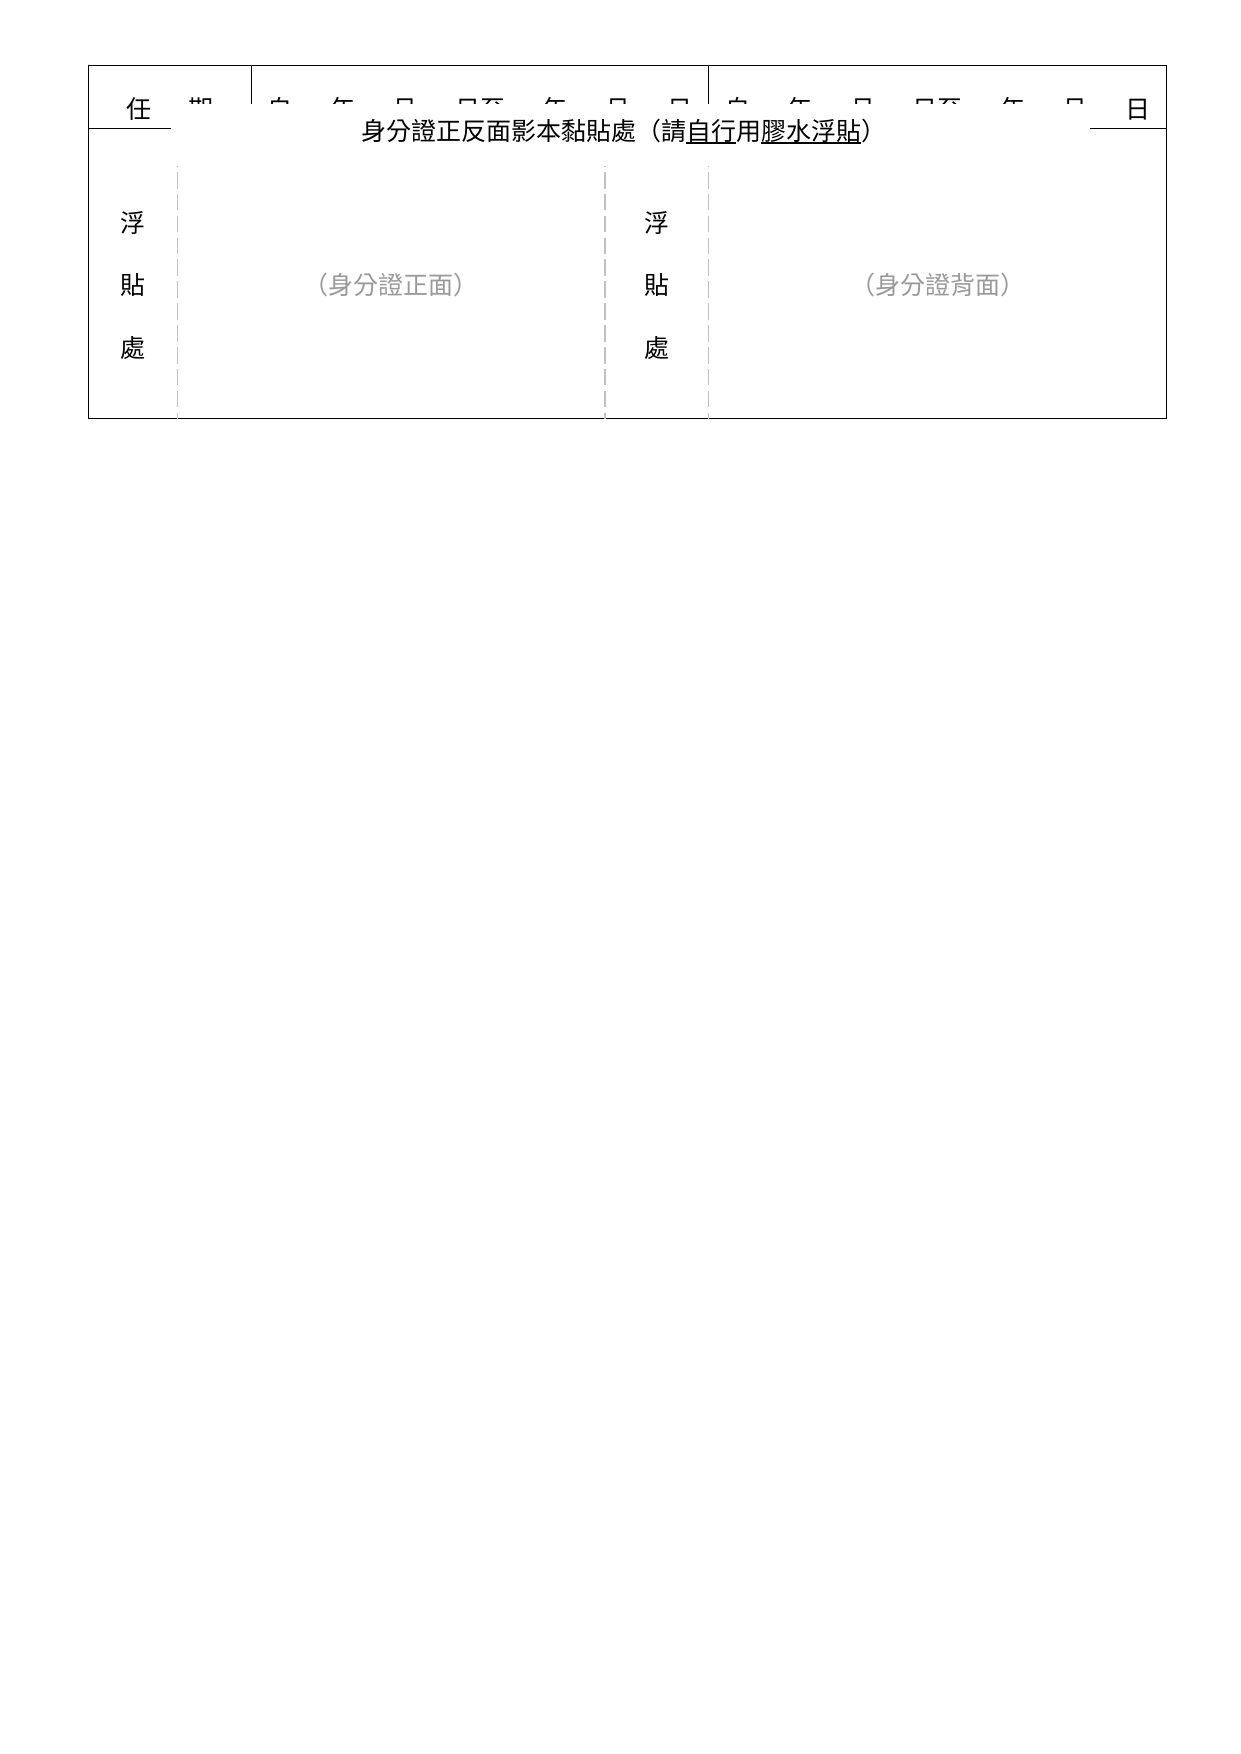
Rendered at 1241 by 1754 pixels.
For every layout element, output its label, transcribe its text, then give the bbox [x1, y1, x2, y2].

table_cell 自 年 月 日至 年 月 日 [252, 66, 708, 104]
table_cell 任 期 [89, 66, 251, 128]
table_cell 浮 貼 處 [171, 104, 1090, 417]
table_cell （身分證正面） [177, 166, 605, 417]
table_cell （身分證背面） [708, 129, 1166, 417]
table_cell 自 年 月 日至 年 月 日 [709, 66, 1166, 128]
table_cell 浮 貼 處 [89, 129, 177, 417]
